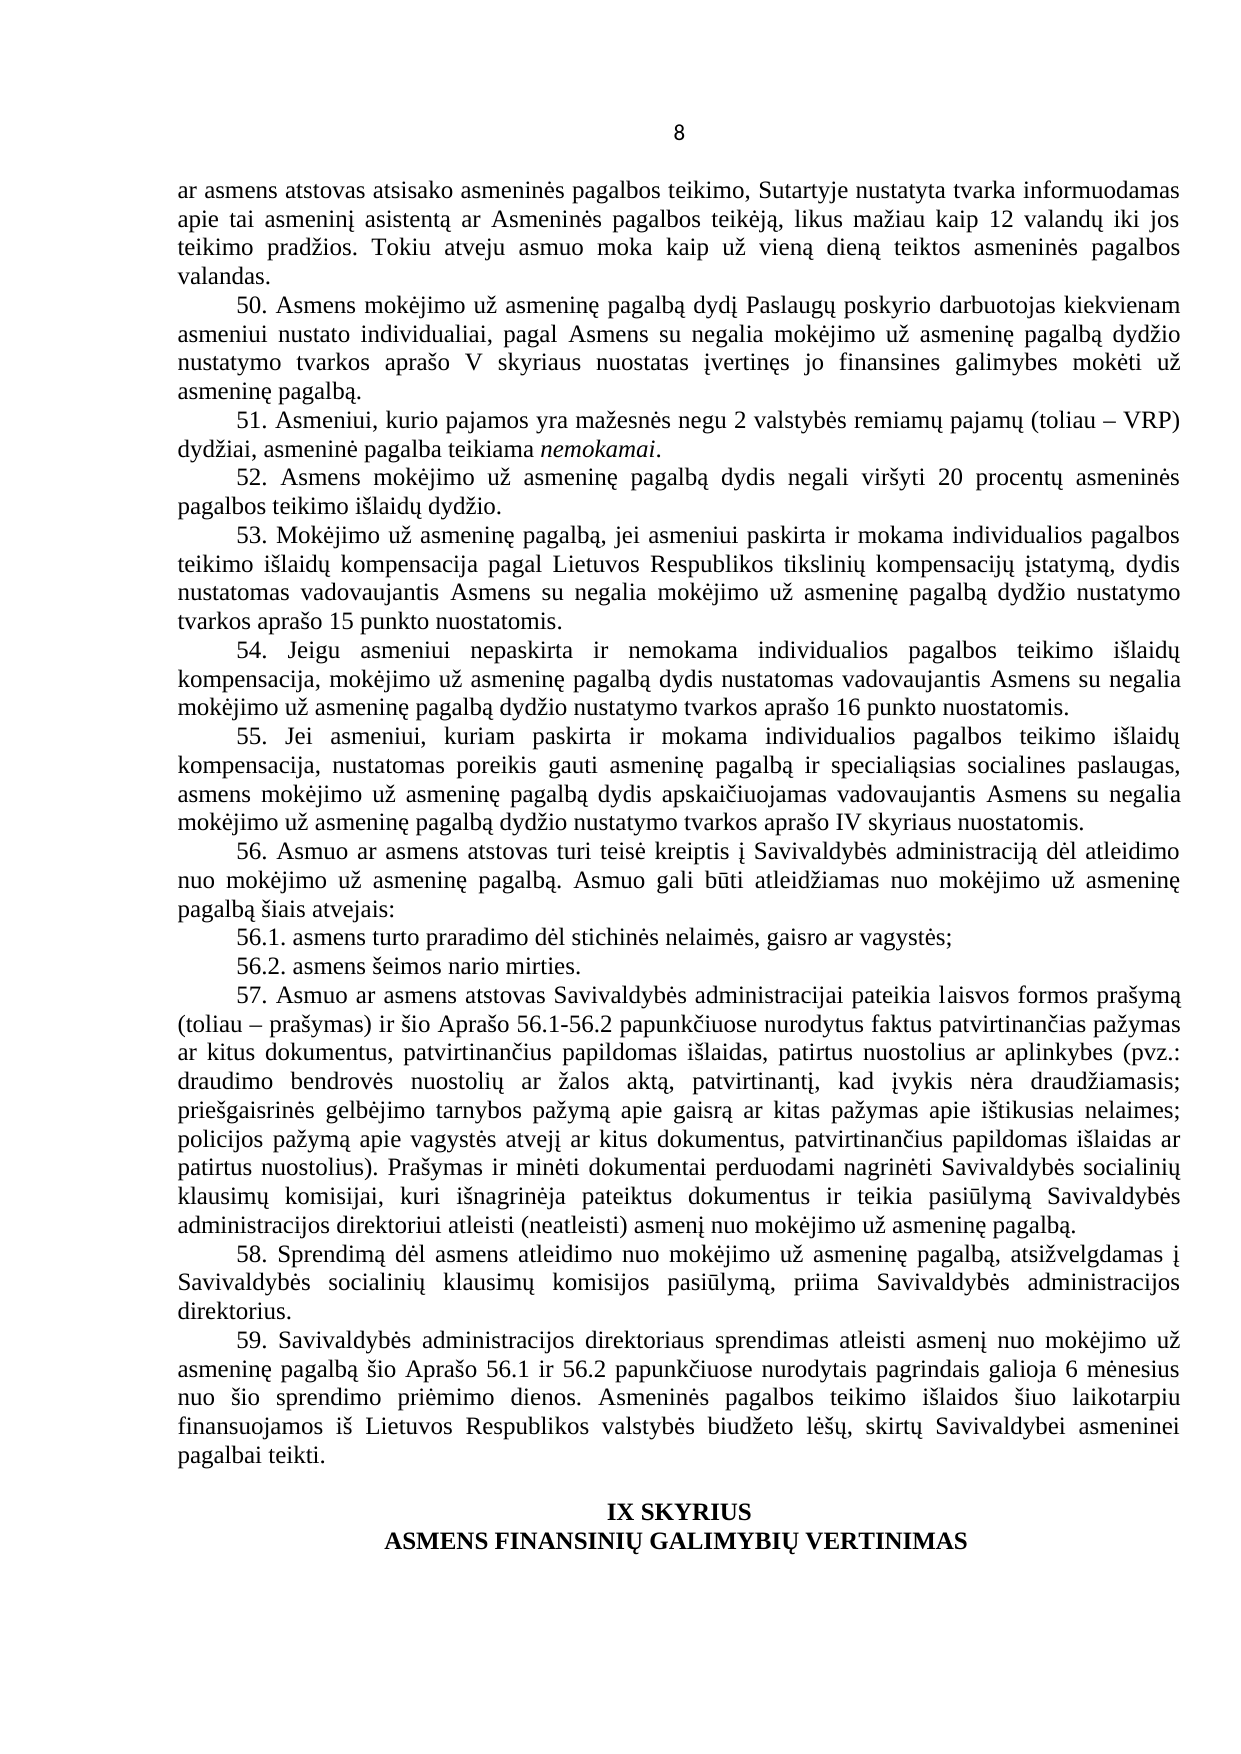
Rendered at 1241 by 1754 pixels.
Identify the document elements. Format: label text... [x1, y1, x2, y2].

text 51. Asmeniui, kurio pajamos yra mažesnės negu 2 valstybės remiamų pajamų (toliau – VRP) dydžiai, asmeninė pagalba teikiama nemokamai. [177, 405, 1181, 462]
text ar asmens atstovas atsisako asmeninės pagalbos teikimo, Sutartyje nustatyta tvarka informuodamas apie tai asmeninį asistentą ar Asmeninės pagalbos teikėją, likus mažiau kaip 12 valandų iki jos teikimo pradžios. Tokiu atveju asmuo moka kaip už vieną dieną teiktos asmeninės pagalbos valandas. [177, 175, 1181, 290]
text 58. Sprendimą dėl asmens atleidimo nuo mokėjimo už asmeninę pagalbą, atsižvelgdamas į Savivaldybės socialinių klausimų komisijos pasiūlymą, priima Savivaldybės administracijos direktorius. [177, 1239, 1181, 1325]
text IX SKYRIUS [177, 1497, 1181, 1526]
text 57. Asmuo ar asmens atstovas Savivaldybės administracijai pateikia laisvos formos prašymą (toliau – prašymas) ir šio Aprašo 56.1-56.2 papunkčiuose nurodytus faktus patvirtinančias pažymas ar kitus dokumentus, patvirtinančius papildomas išlaidas, patirtus nuostolius ar aplinkybes (pvz.: draudimo bendrovės nuostolių ar žalos aktą, patvirtinantį, kad įvykis nėra draudžiamasis; priešgaisrinės gelbėjimo tarnybos pažymą apie gaisrą ar kitas pažymas apie ištikusias nelaimes; policijos pažymą apie vagystės atvejį ar kitus dokumentus, patvirtinančius papildomas išlaidas ar patirtus nuostolius). Prašymas ir minėti dokumentai perduodami nagrinėti Savivaldybės socialinių klausimų komisijai, kuri išnagrinėja pateiktus dokumentus ir teikia pasiūlymą Savivaldybės administracijos direktoriui atleisti (neatleisti) asmenį nuo mokėjimo už asmeninę pagalbą. [177, 980, 1181, 1239]
text 50. Asmens mokėjimo už asmeninę pagalbą dydį Paslaugų poskyrio darbuotojas kiekvienam asmeniui nustato individualiai, pagal Asmens su negalia mokėjimo už asmeninę pagalbą dydžio nustatymo tvarkos aprašo V skyriaus nuostatas įvertinęs jo finansines galimybes mokėti už asmeninę pagalbą. [177, 290, 1181, 405]
text 53. Mokėjimo už asmeninę pagalbą, jei asmeniui paskirta ir mokama individualios pagalbos teikimo išlaidų kompensacija pagal Lietuvos Respublikos tikslinių kompensacijų įstatymą, dydis nustatomas vadovaujantis Asmens su negalia mokėjimo už asmeninę pagalbą dydžio nustatymo tvarkos aprašo 15 punkto nuostatomis. [177, 520, 1181, 635]
text 55. Jei asmeniui, kuriam paskirta ir mokama individualios pagalbos teikimo išlaidų kompensacija, nustatomas poreikis gauti asmeninę pagalbą ir specialiąsias socialines paslaugas, asmens mokėjimo už asmeninę pagalbą dydis apskaičiuojamas vadovaujantis Asmens su negalia mokėjimo už asmeninę pagalbą dydžio nustatymo tvarkos aprašo IV skyriaus nuostatomis. [177, 721, 1181, 836]
text 56.2. asmens šeimos nario mirties. [177, 951, 1181, 980]
text 56.1. asmens turto praradimo dėl stichinės nelaimės, gaisro ar vagystės; [177, 922, 1181, 951]
text ASMENS FINANSINIŲ GALIMYBIŲ VERTINIMAS [177, 1526, 1181, 1555]
text 59. Savivaldybės administracijos direktoriaus sprendimas atleisti asmenį nuo mokėjimo už asmeninę pagalbą šio Aprašo 56.1 ir 56.2 papunkčiuose nurodytais pagrindais galioja 6 mėnesius nuo šio sprendimo priėmimo dienos. Asmeninės pagalbos teikimo išlaidos šiuo laikotarpiu finansuojamos iš Lietuvos Respublikos valstybės biudžeto lėšų, skirtų Savivaldybei asmeninei pagalbai teikti. [177, 1325, 1181, 1469]
text 52. Asmens mokėjimo už asmeninę pagalbą dydis negali viršyti 20 procentų asmeninės pagalbos teikimo išlaidų dydžio. [177, 462, 1181, 520]
text 54. Jeigu asmeniui nepaskirta ir nemokama individualios pagalbos teikimo išlaidų kompensacija, mokėjimo už asmeninę pagalbą dydis nustatomas vadovaujantis Asmens su negalia mokėjimo už asmeninę pagalbą dydžio nustatymo tvarkos aprašo 16 punkto nuostatomis. [177, 635, 1181, 721]
text 56. Asmuo ar asmens atstovas turi teisė kreiptis į Savivaldybės administraciją dėl atleidimo nuo mokėjimo už asmeninę pagalbą. Asmuo gali būti atleidžiamas nuo mokėjimo už asmeninę pagalbą šiais atvejais: [177, 836, 1181, 922]
